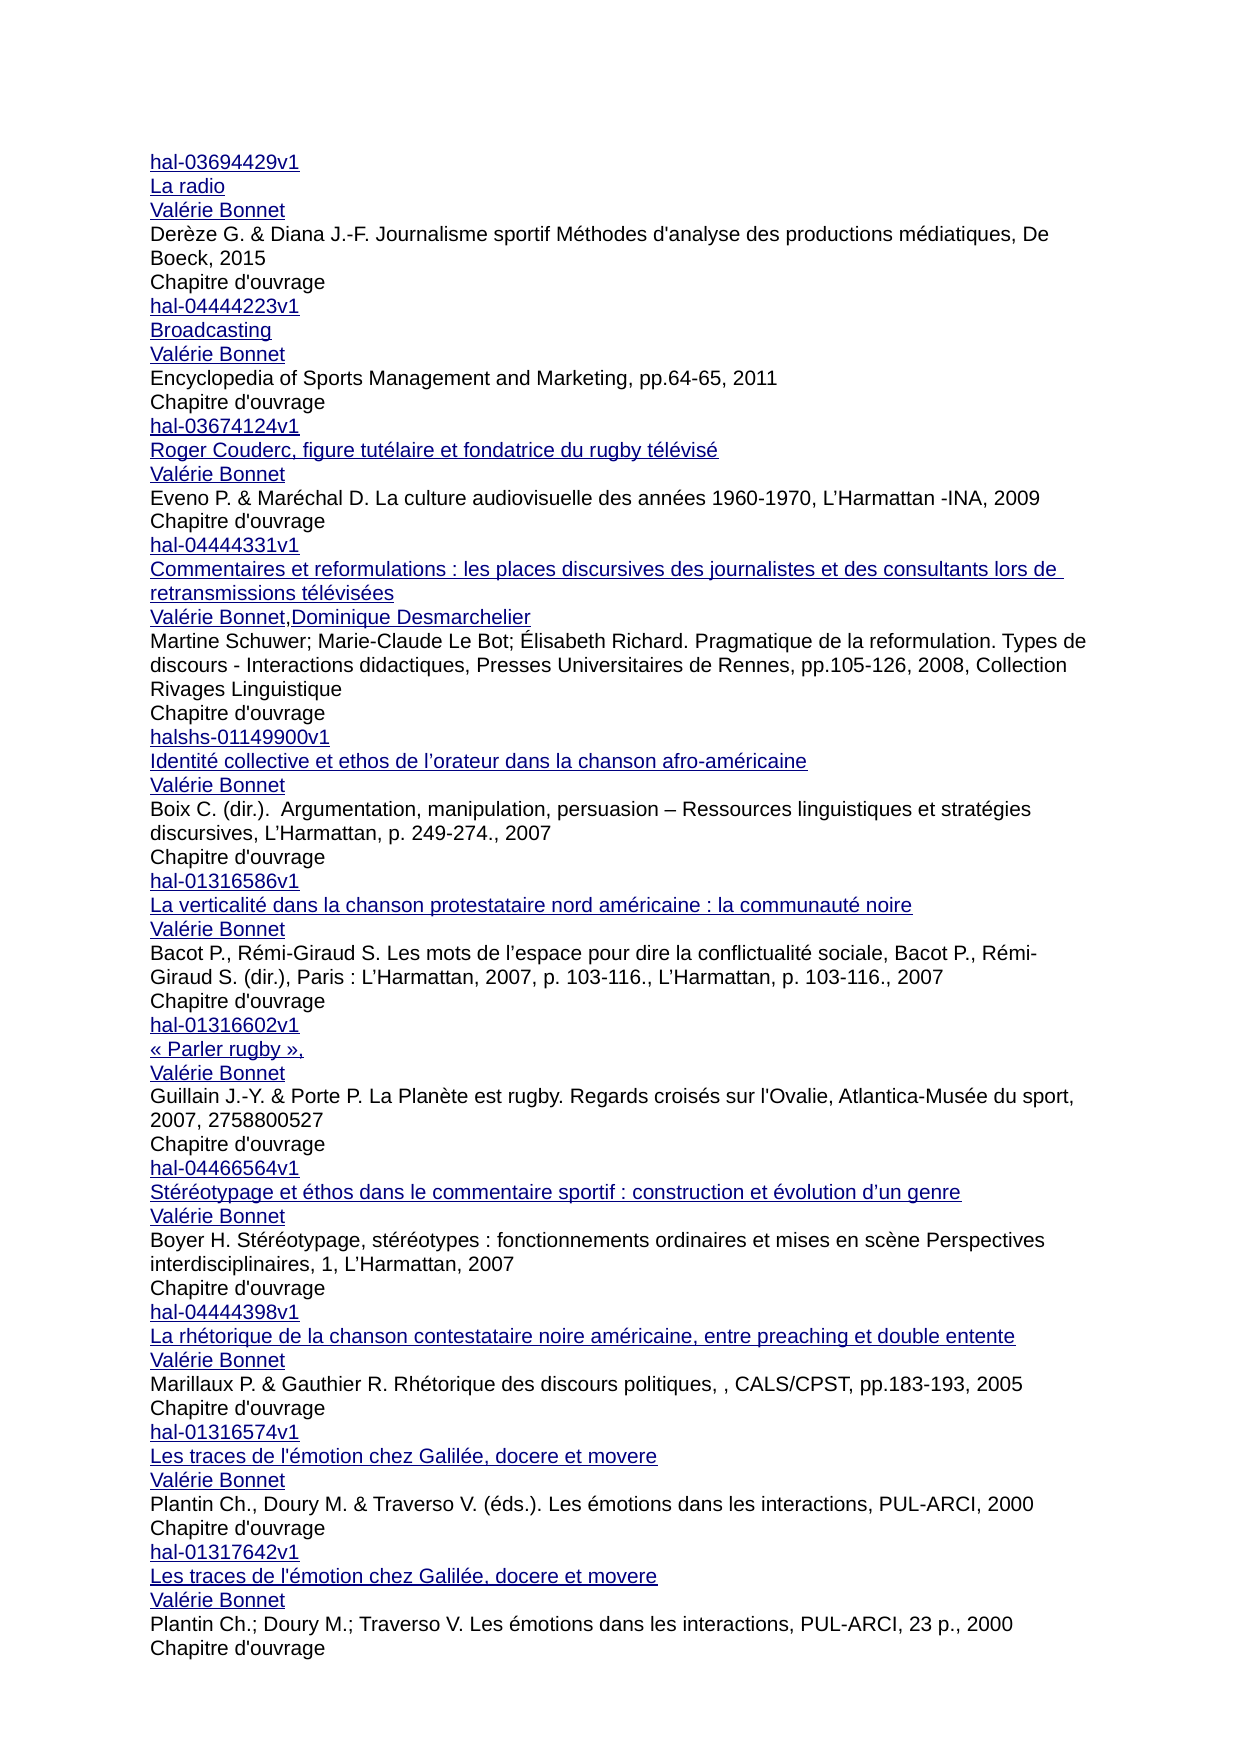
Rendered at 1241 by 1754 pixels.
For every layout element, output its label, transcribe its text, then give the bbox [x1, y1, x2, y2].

table_cell La radio Valérie Bonnet Derèze G. & Diana J.-F. Journalisme sportif Méthodes d'analyse des productions médiatiques, De Boeck, 2015 Chapitre d'ouvrage hal-04444223v1 [150, 174, 1090, 318]
table_cell Identité collective et ethos de l’orateur dans la chanson afro-américaine Valérie Bonnet Boix C. (dir.). Argumentation, manipulation, persuasion – Ressources linguistiques et stratégies discursives, L’Harmattan, p. 249-274., 2007 Chapitre d'ouvrage hal-01316586v1 [150, 749, 1090, 893]
table_cell La verticalité dans la chanson protestataire nord américaine : la communauté noire Valérie Bonnet Bacot P., Rémi-Giraud S. Les mots de l’espace pour dire la conflictualité sociale, Bacot P., Rémi-Giraud S. (dir.), Paris : L’Harmattan, 2007, p. 103-116., L’Harmattan, p. 103-116., 2007 Chapitre d'ouvrage hal-01316602v1 [150, 893, 1090, 1036]
table_cell Commentaires et reformulations : les places discursives des journalistes et des consultants lors de retransmissions télévisées Valérie Bonnet,Dominique Desmarchelier Martine Schuwer; Marie-Claude Le Bot; Élisabeth Richard. Pragmatique de la reformulation. Types de discours - Interactions didactiques, Presses Universitaires de Rennes, pp.105-126, 2008, Collection Rivages Linguistique Chapitre d'ouvrage halshs-01149900v1 [150, 557, 1090, 749]
table_cell La rhétorique de la chanson contestataire noire américaine, entre preaching et double entente Valérie Bonnet Marillaux P. & Gauthier R. Rhétorique des discours politiques, , CALS/CPST, pp.183-193, 2005 Chapitre d'ouvrage hal-01316574v1 [150, 1324, 1090, 1444]
table_cell « Parler rugby », Valérie Bonnet Guillain J.-Y. & Porte P. La Planète est rugby. Regards croisés sur l'Ovalie, Atlantica-Musée du sport, 2007, 2758800527 Chapitre d'ouvrage hal-04466564v1 [150, 1036, 1090, 1180]
table_cell Les traces de l'émotion chez Galilée, docere et movere Valérie Bonnet Plantin Ch., Doury M. & Traverso V. (éds.). Les émotions dans les interactions, PUL-ARCI, 2000 Chapitre d'ouvrage hal-01317642v1 [150, 1444, 1090, 1563]
table_cell Les traces de l'émotion chez Galilée, docere et movere Valérie Bonnet Plantin Ch.; Doury M.; Traverso V. Les émotions dans les interactions, PUL-ARCI, 23 p., 2000 Chapitre d'ouvrage [150, 1564, 1090, 1659]
table_cell hal-03694429v1 [150, 150, 1090, 174]
table_cell Stéréotypage et éthos dans le commentaire sportif : construction et évolution d’un genre Valérie Bonnet Boyer H. Stéréotypage, stéréotypes : fonctionnements ordinaires et mises en scène Perspectives interdisciplinaires, 1, L’Harmattan, 2007 Chapitre d'ouvrage hal-04444398v1 [150, 1180, 1090, 1324]
table_cell Broadcasting Valérie Bonnet Encyclopedia of Sports Management and Marketing, pp.64-65, 2011 Chapitre d'ouvrage hal-03674124v1 [150, 318, 1090, 437]
table_cell Roger Couderc, figure tutélaire et fondatrice du rugby télévisé Valérie Bonnet Eveno P. & Maréchal D. La culture audiovisuelle des années 1960-1970, L’Harmattan -INA, 2009 Chapitre d'ouvrage hal-04444331v1 [150, 438, 1090, 557]
